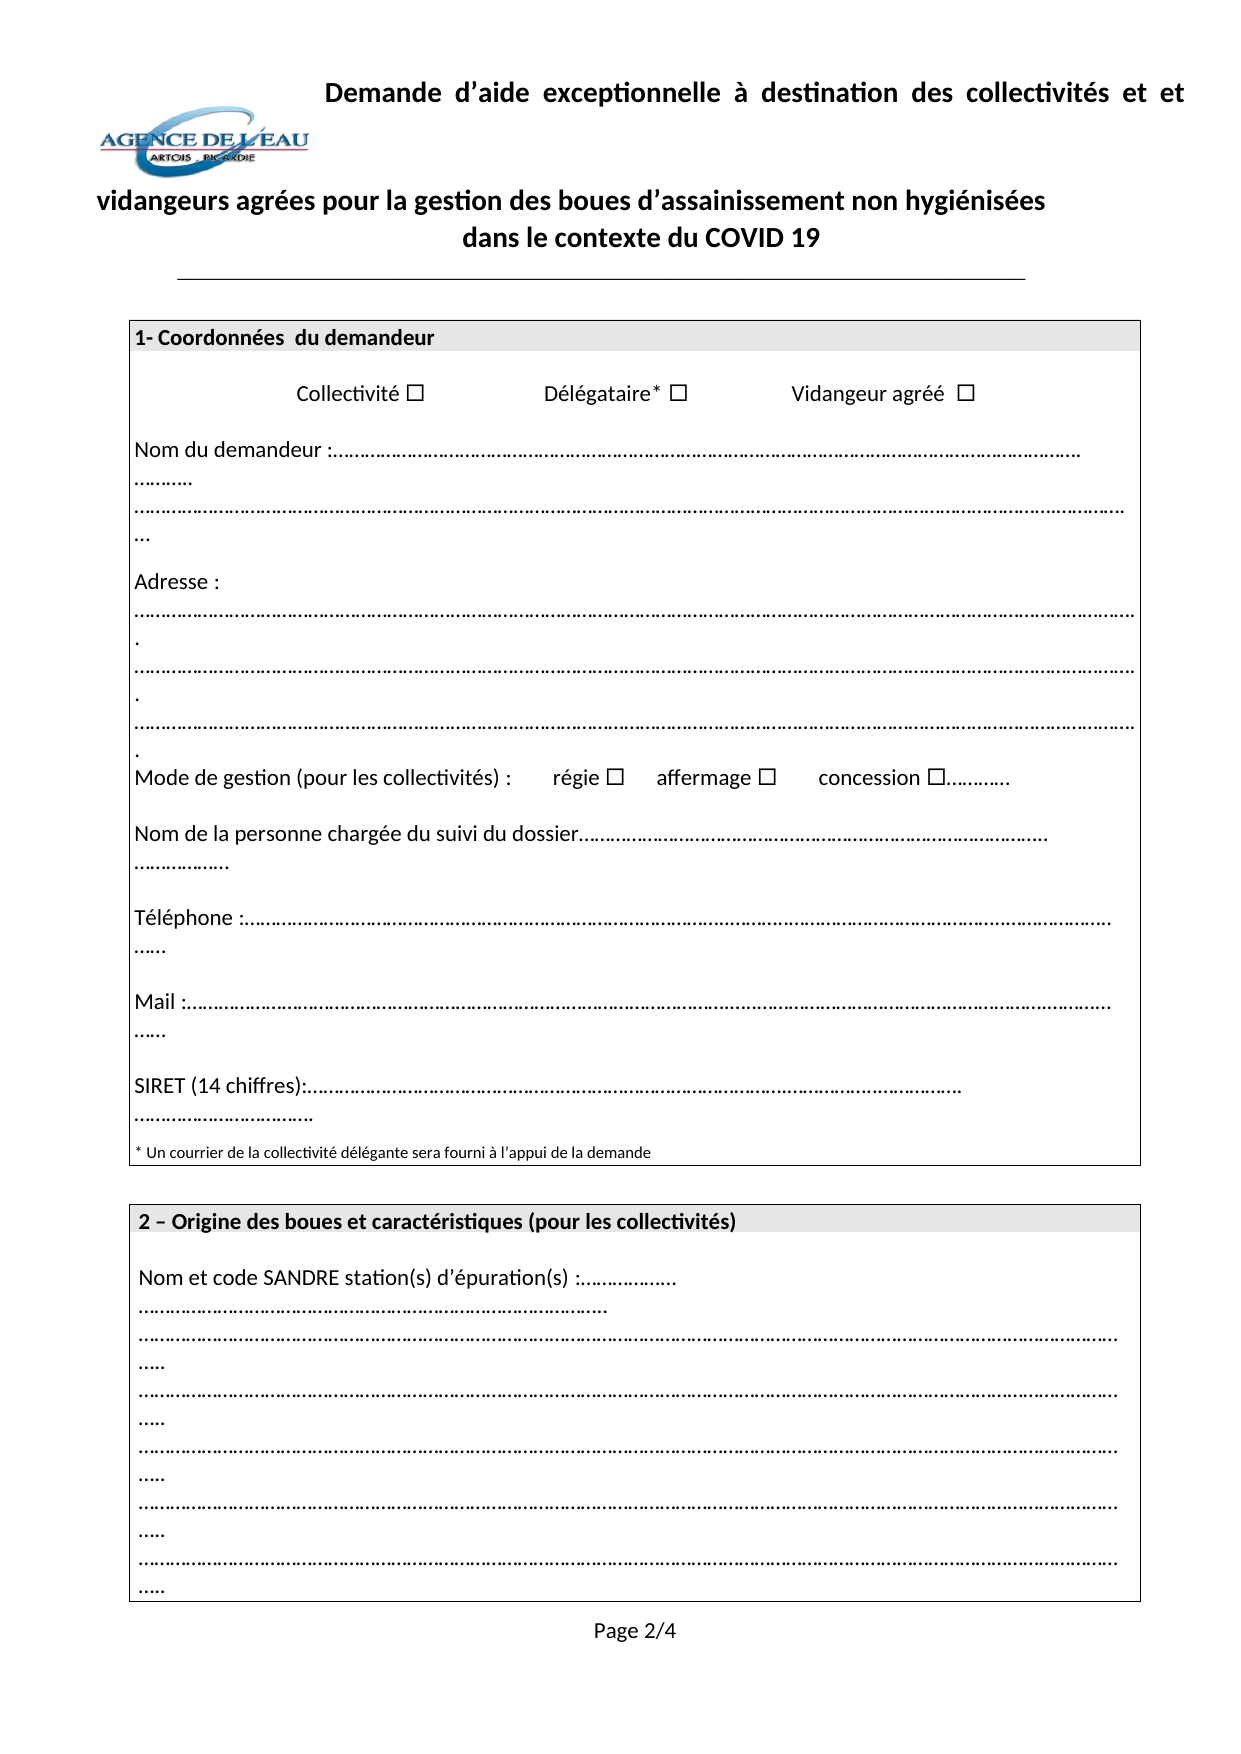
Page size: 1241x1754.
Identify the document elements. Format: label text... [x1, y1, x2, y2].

text Mode de gestion (pour les collectivités) : régie  affermage  concession ………… [130, 760, 1140, 791]
text ……………………………………………………………………………………………………………………………………………………………………….. [130, 1316, 1140, 1372]
text ……………………………………………………………………………………………………………………………………………………………………….. [130, 648, 1140, 704]
text ………………………………………………………………………………………………………………………………………………………….………….… [130, 488, 1140, 547]
text ……………………………………………………………………………………………………………………………………………………………………….. [130, 1428, 1140, 1484]
text Mail :………………………………………………………………………………………….…..……………………………………………….………...…… [130, 984, 1140, 1043]
text Nom du demandeur :…………………………………………………………………………………………………………………………….……….. [130, 432, 1140, 488]
text Adresse : [130, 564, 1140, 592]
text ……………………………………………………………………………………………………………………………………………………………………….. [130, 592, 1140, 648]
text ……………………………………………………………………………………………………………………………………………………………………….. [130, 1372, 1140, 1428]
picture [96, 102, 312, 180]
text Collectivité  Délégataire*  Vidangeur agréé  [130, 376, 1140, 407]
text 1- Coordonnées du demandeur [130, 321, 1140, 351]
text ……………………………………………………………………………………………………………………………………………………………………….. [130, 704, 1140, 760]
text * Un courrier de la collectivité délégante sera fourni à l’appui de la demande [130, 1140, 1140, 1165]
text Nom et code SANDRE station(s) d’épuration(s) :……………...…………………………………………………………………………….. [130, 1260, 1140, 1316]
text Téléphone :………………………………………………………………………………..………..…………………………………..………………..…… [130, 900, 1140, 959]
text ……………………………………………………………………………………………………………………………………………………………………….. [130, 1484, 1140, 1540]
text 2 – Origine des boues et caractéristiques (pour les collectivités) [130, 1205, 1140, 1232]
text ……………………………………………………………………………………………………………………………………………………………………….. [130, 1540, 1140, 1601]
text Nom de la personne chargée du suivi du dossier……………………………………………………………………………..……………… [130, 816, 1140, 875]
text SIRET (14 chiffres):……………………………………………………………………………….……………..…………….……………………………. [130, 1068, 1140, 1127]
